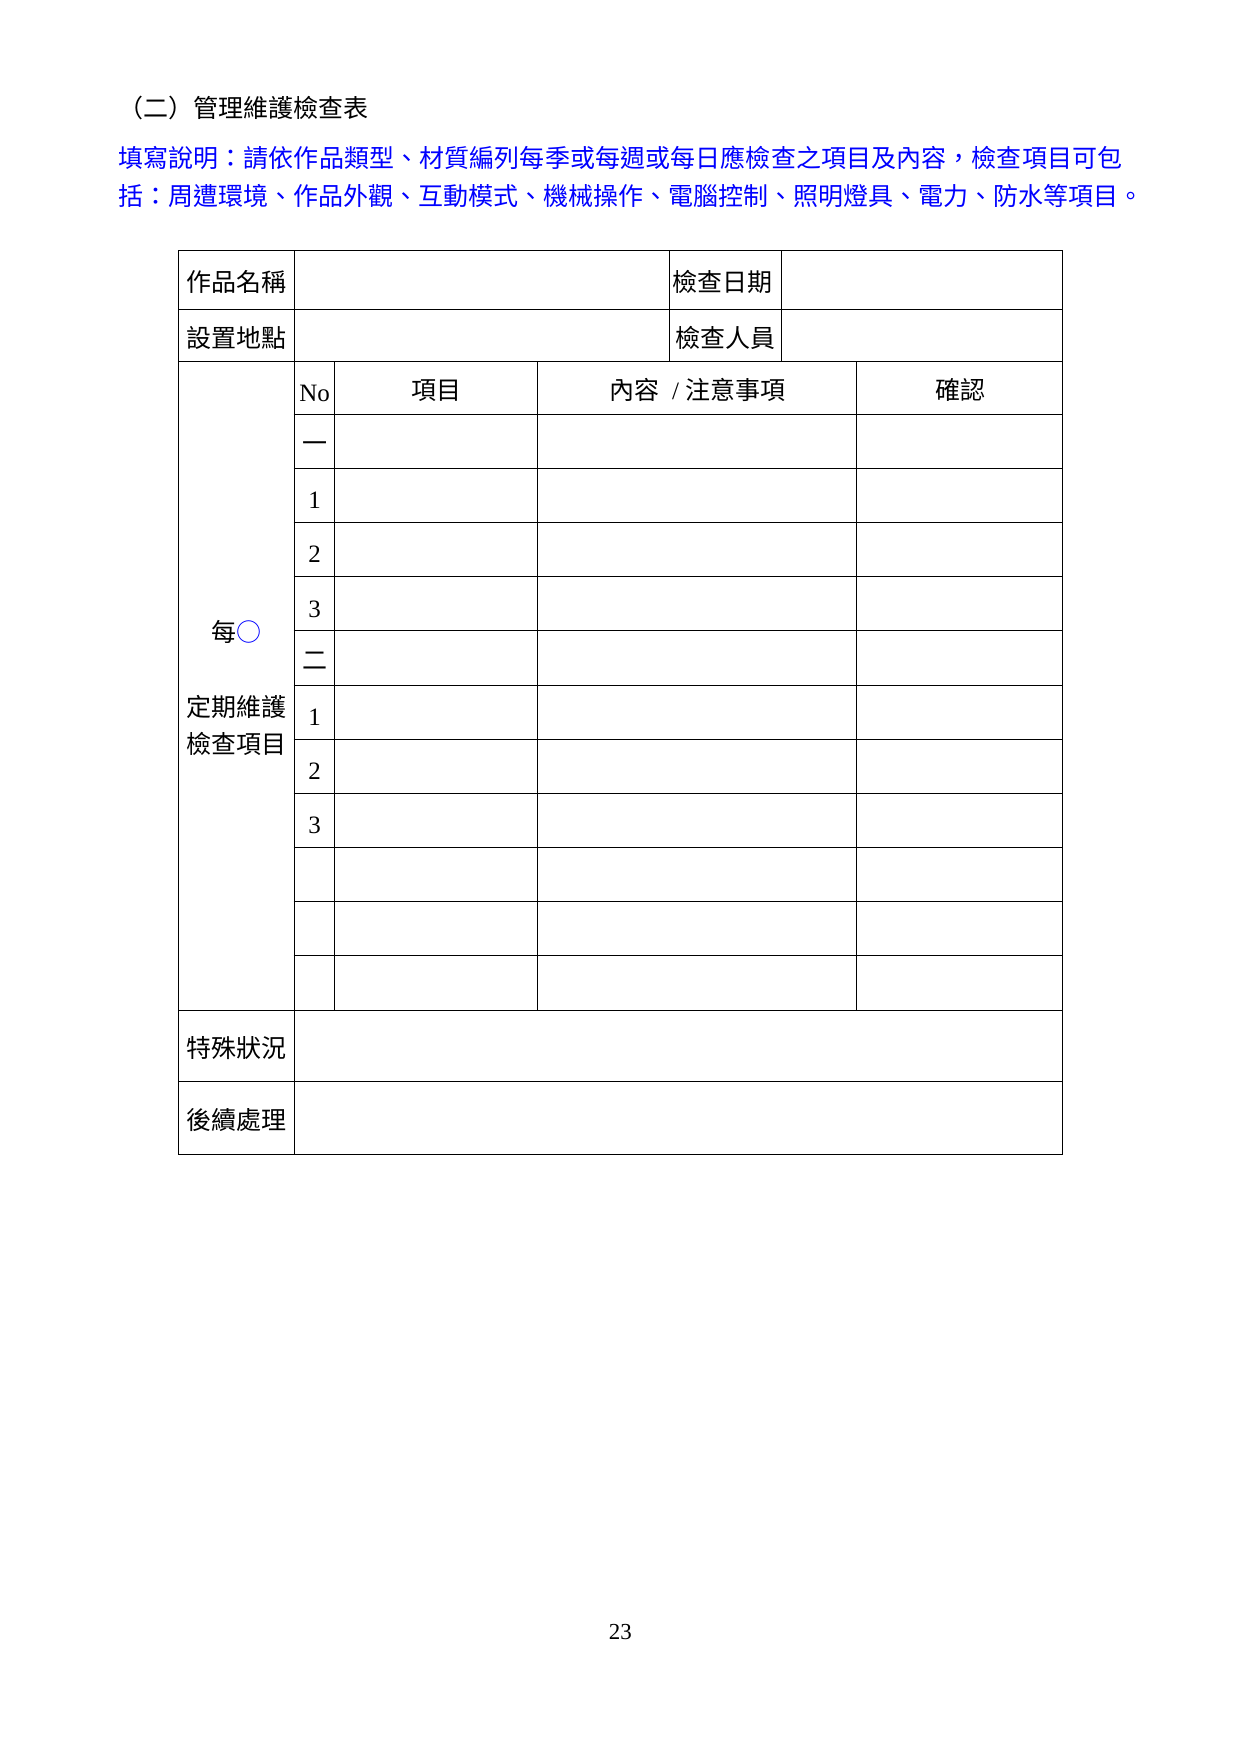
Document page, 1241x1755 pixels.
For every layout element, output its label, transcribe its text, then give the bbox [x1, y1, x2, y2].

table_cell [295, 902, 334, 955]
table_cell [538, 956, 856, 1009]
table_cell [857, 740, 1062, 793]
table_cell [538, 794, 856, 847]
table_cell [335, 415, 537, 468]
table_cell [857, 794, 1062, 847]
table_cell [335, 631, 537, 684]
table_cell [857, 523, 1062, 576]
table_cell [857, 577, 1062, 630]
table_header [295, 251, 669, 309]
table_cell [538, 577, 856, 630]
table_cell [538, 686, 856, 739]
table_cell [295, 1011, 1062, 1081]
table_cell [857, 631, 1062, 684]
table_cell [295, 956, 334, 1009]
table_cell 2 [295, 523, 334, 576]
table_cell [538, 523, 856, 576]
table_cell 二 [295, 631, 334, 684]
table_cell 確認 [857, 362, 1062, 414]
table_cell 1 [295, 469, 334, 522]
table_cell [335, 740, 537, 793]
table_cell [335, 902, 537, 955]
table_cell [538, 631, 856, 684]
table_cell [538, 415, 856, 468]
table_cell [538, 740, 856, 793]
table_cell [335, 469, 537, 522]
table_cell 檢查人員 [670, 310, 781, 361]
table_cell [538, 902, 856, 955]
table_cell [335, 577, 537, 630]
table_cell [295, 848, 334, 901]
table_cell [857, 848, 1062, 901]
table_cell [857, 415, 1062, 468]
table_cell [335, 794, 537, 847]
table_cell [857, 686, 1062, 739]
table_cell [335, 848, 537, 901]
table_cell [295, 310, 669, 361]
table_cell 設置地點 [179, 310, 294, 361]
table_cell 內容 / 注意事項 [538, 362, 856, 414]
table_cell 1 [295, 686, 334, 739]
table_cell [857, 902, 1062, 955]
table_cell 特殊狀況 [179, 1011, 294, 1081]
table_cell [857, 469, 1062, 522]
table_cell No [295, 362, 334, 414]
table_cell [857, 956, 1062, 1009]
table_cell 每○ 定期維護 檢查項目 [179, 362, 294, 1009]
table_cell 項目 [335, 362, 537, 414]
table_cell 2 [295, 740, 334, 793]
table_cell [335, 956, 537, 1009]
table_cell [295, 1082, 1062, 1154]
table_cell [335, 523, 537, 576]
table_cell 3 [295, 794, 334, 847]
table_header 作品名稱 [179, 251, 294, 309]
table_header [782, 251, 1062, 309]
table_cell [335, 686, 537, 739]
table_cell 後續處理 [179, 1082, 294, 1154]
table_cell [538, 469, 856, 522]
table_cell [782, 310, 1062, 361]
text 填寫說明：請依作品類型、材質編列每季或每週或每日應檢查之項目及內容，檢查項目可包括：周遭環境、作品外觀、互動模式、機械操作、電腦控制、照明燈具、電力、防水等項目。 [118, 137, 1122, 212]
table_cell 一 [295, 415, 334, 468]
table_header 檢查日期 [670, 251, 781, 309]
text （二）管理維護檢查表 [118, 87, 1122, 125]
table_cell 3 [295, 577, 334, 630]
table_cell [538, 848, 856, 901]
